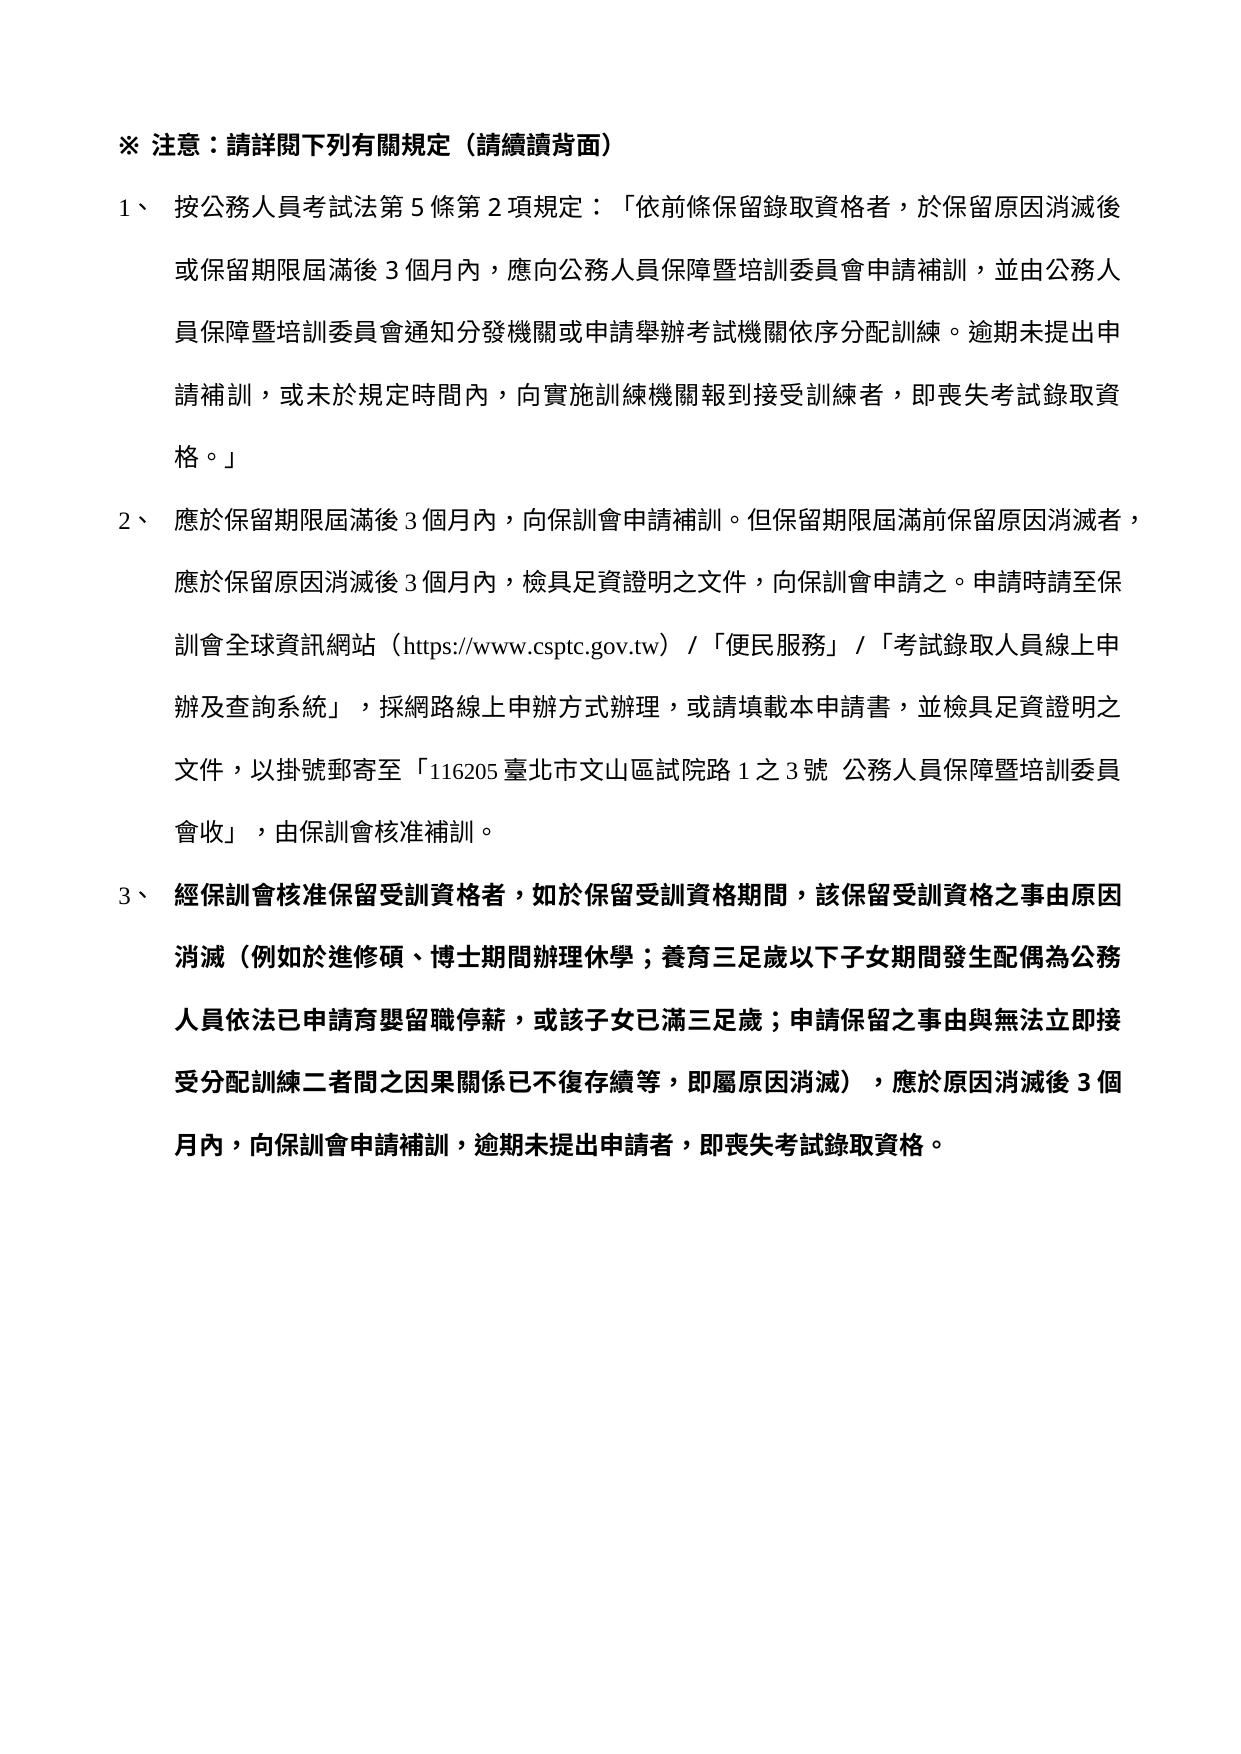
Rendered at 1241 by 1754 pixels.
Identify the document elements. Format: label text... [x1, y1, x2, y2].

list 經保訓會核准保留受訓資格者，如於保留受訓資格期間，該保留受訓資格之事由原因消滅（例如於進修碩、博士期間辦理休學；養育三足歲以下子女期間發生配偶為公務人員依法已申請育嬰留職停薪，或該子女已滿三足歲；申請保留之事由與無法立即接受分配訓練二者間之因果關係已不復存續等，即屬原因消滅），應於原因消滅後3個月內，向保訓會申請補訓，逾期未提出申請者，即喪失考試錄取資格。 [118, 852, 1122, 1164]
list 注意：請詳閱下列有關規定（請續讀背面） [114, 102, 1122, 164]
list 應於保留期限屆滿後3個月內，向保訓會申請補訓。但保留期限屆滿前保留原因消滅者，應於保留原因消滅後3個月內，檢具足資證明之文件，向保訓會申請之。申請時請至保訓會全球資訊網站（https://www.csptc.gov.tw）/「便民服務」/「考試錄取人員線上申辦及查詢系統」，採網路線上申辦方式辦理，或請填載本申請書，並檢具足資證明之文件，以掛號郵寄至「116205臺北市文山區試院路1之3號 公務人員保障暨培訓委員會收」，由保訓會核准補訓。 [118, 477, 1122, 852]
list 按公務人員考試法第5條第2項規定：「依前條保留錄取資格者，於保留原因消滅後或保留期限屆滿後3個月內，應向公務人員保障暨培訓委員會申請補訓，並由公務人員保障暨培訓委員會通知分發機關或申請舉辦考試機關依序分配訓練。逾期未提出申請補訓，或未於規定時間內，向實施訓練機關報到接受訓練者，即喪失考試錄取資格。」 [118, 164, 1122, 477]
